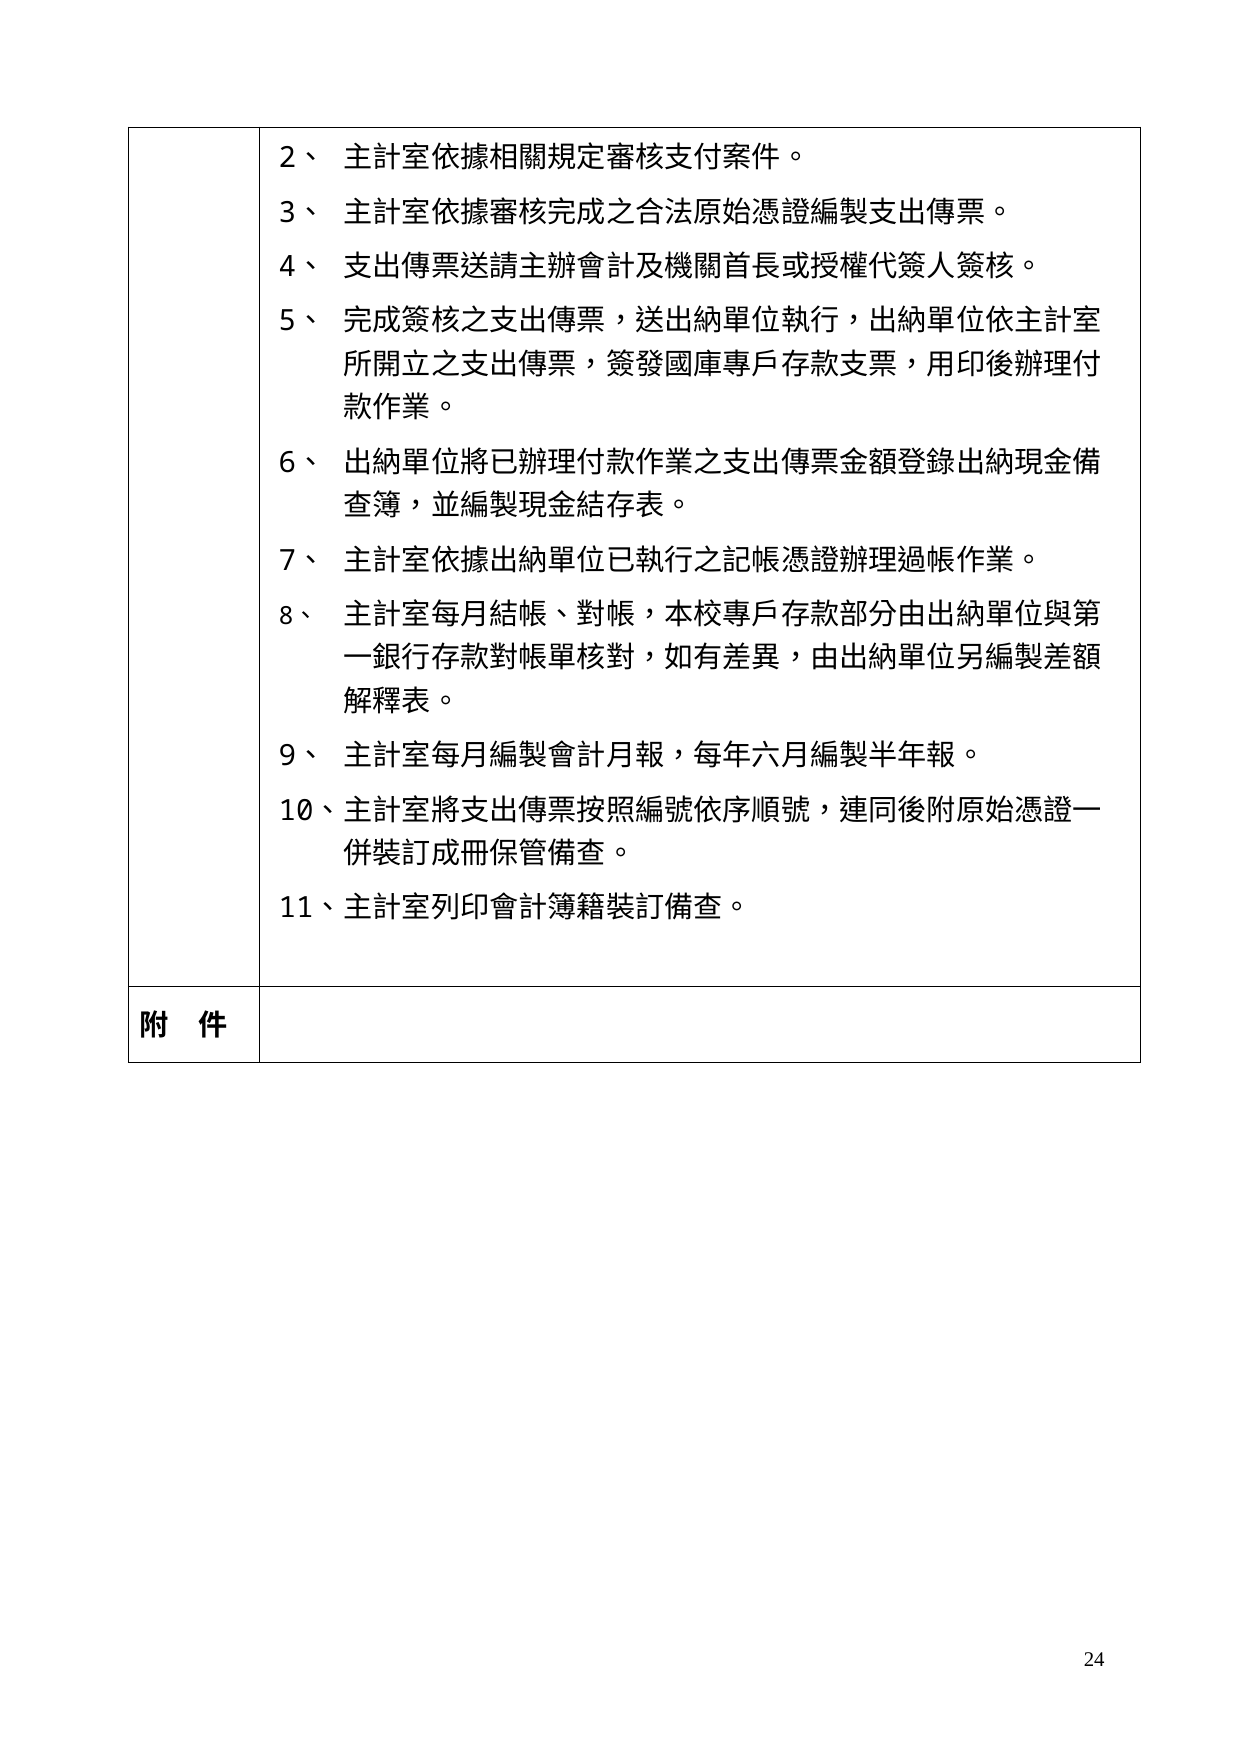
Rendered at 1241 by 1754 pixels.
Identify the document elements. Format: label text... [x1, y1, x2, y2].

table_cell [260, 987, 1140, 1062]
table_cell 附 件 [129, 987, 259, 1062]
table_cell [129, 128, 259, 986]
table_cell 承辦單位彙整原始憑證送主計室。 主計室依據相關規定審核支付案件。 主計室依據審核完成之合法原始憑證編製支出傳票。 支出傳票送請主辦會計及機關首長或授權代簽人簽核。 完成簽核之支出傳票，送出納單位執行，出納單位依主計室所開立之支出傳票，簽發國庫專戶存款支票，用印後辦理付款作業。 出納單位將已辦理付款作業之支出傳票金額登錄出納現金備查簿，並編製現金結存表。 主計室依據出納單位已執行之記帳憑證辦理過帳作業。 主計室每月結帳、對帳，本校專戶存款部分由出納單位與第一銀行存款對帳單核對，如有差異，由出納單位另編製差額解釋表。 主計室每月編製會計月報，每年六月編製半年報。 主計室將支出傳票按照編號依序順號，連同後附原始憑證一併裝訂成冊保管備查。 主計室列印會計簿籍裝訂備查。 [260, 128, 1140, 986]
